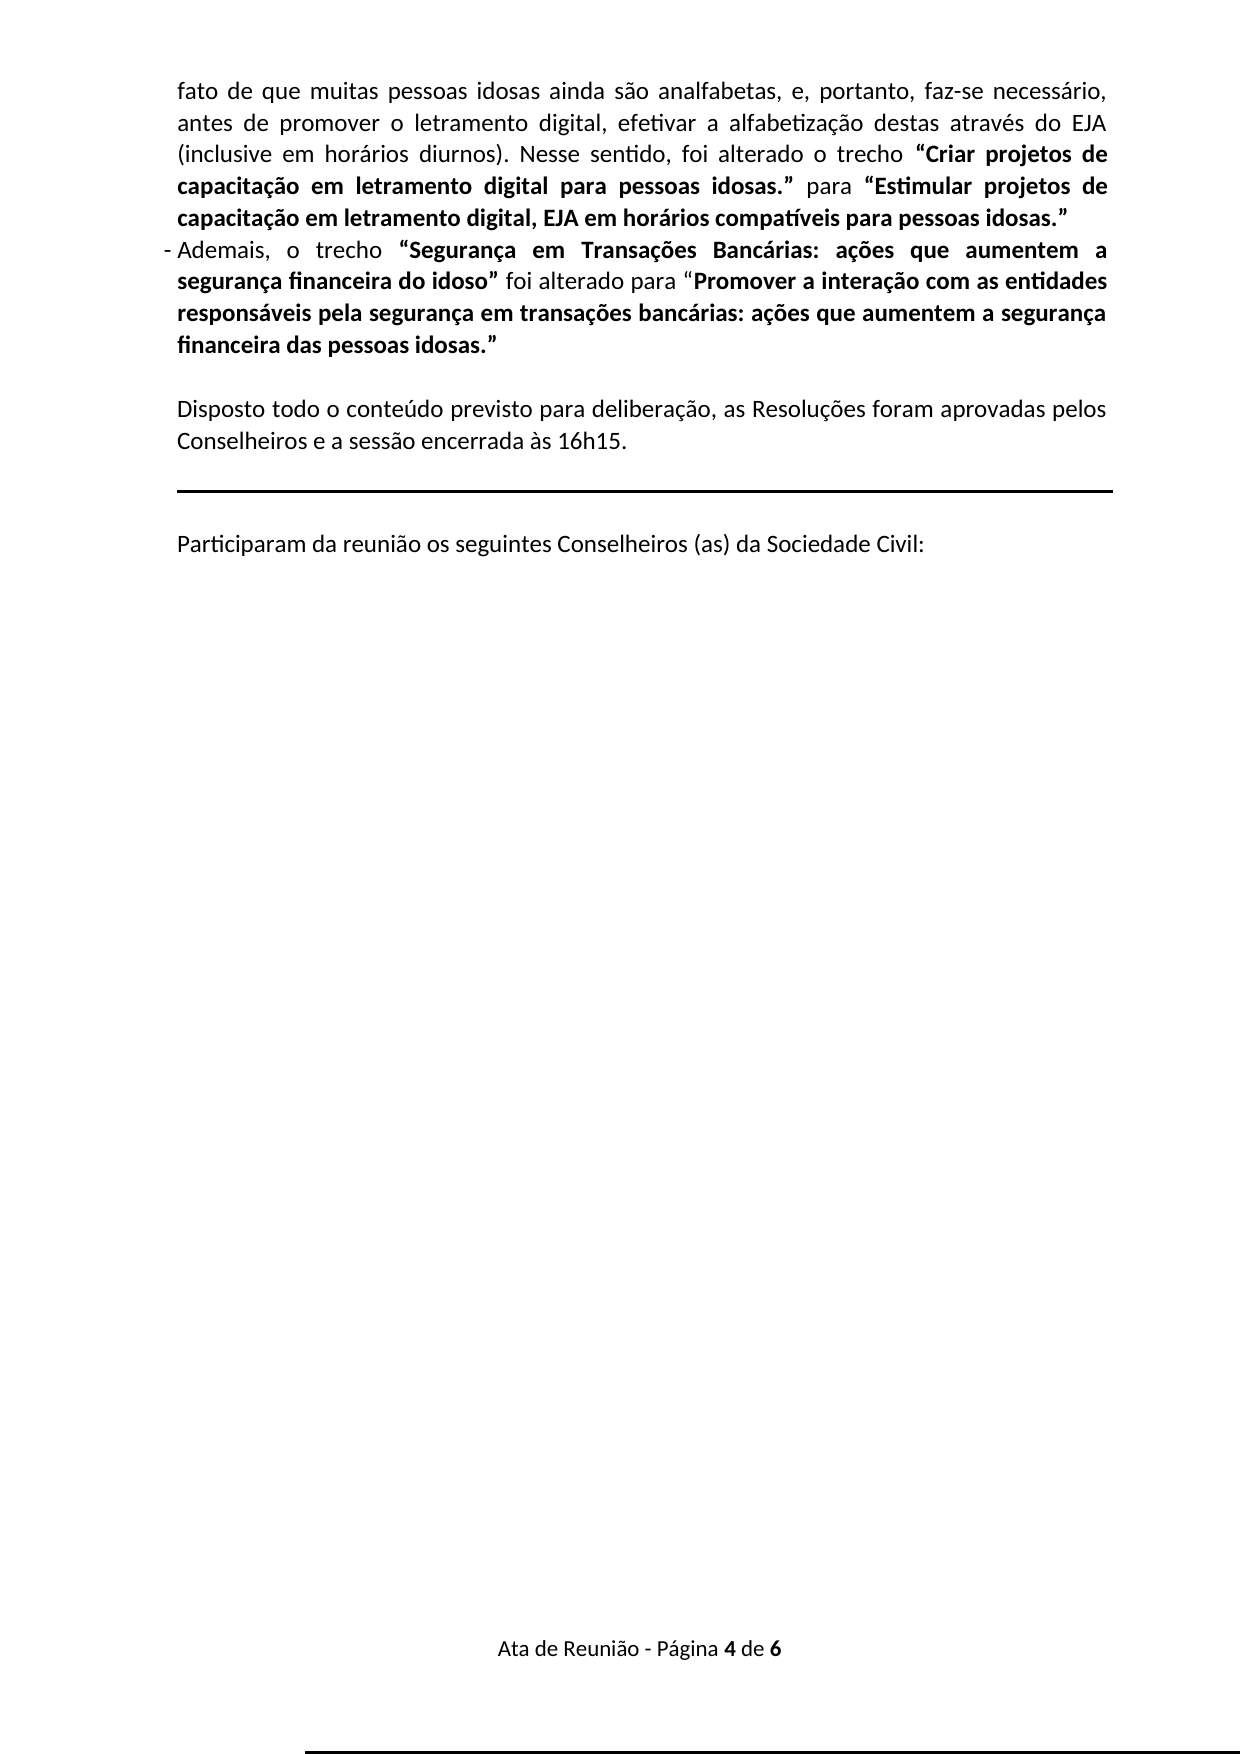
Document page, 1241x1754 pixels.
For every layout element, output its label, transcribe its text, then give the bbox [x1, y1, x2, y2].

text Participaram da reunião os seguintes Conselheiros (as) da Sociedade Civil: [177, 528, 1108, 558]
list Ademais, o trecho “Segurança em Transações Bancárias: ações que aumentem a segurança financeira do idoso” foi alterado para “Promover a interação com as entidades responsáveis pela segurança em transações bancárias: ações que aumentem a segurança financeira das pessoas idosas.” [163, 234, 1108, 359]
list fato de que muitas pessoas idosas ainda são analfabetas, e, portanto, faz-se necessário, antes de promover o letramento digital, efetivar a alfabetização destas através do EJA (inclusive em horários diurnos). Nesse sentido, foi alterado o trecho “Criar projetos de capacitação em letramento digital para pessoas idosas.” para “Estimular projetos de capacitação em letramento digital, EJA em horários compatíveis para pessoas idosas.” [163, 75, 1108, 232]
text Disposto todo o conteúdo previsto para deliberação, as Resoluções foram aprovadas pelos Conselheiros e a sessão encerrada às 16h15. [177, 394, 1108, 456]
